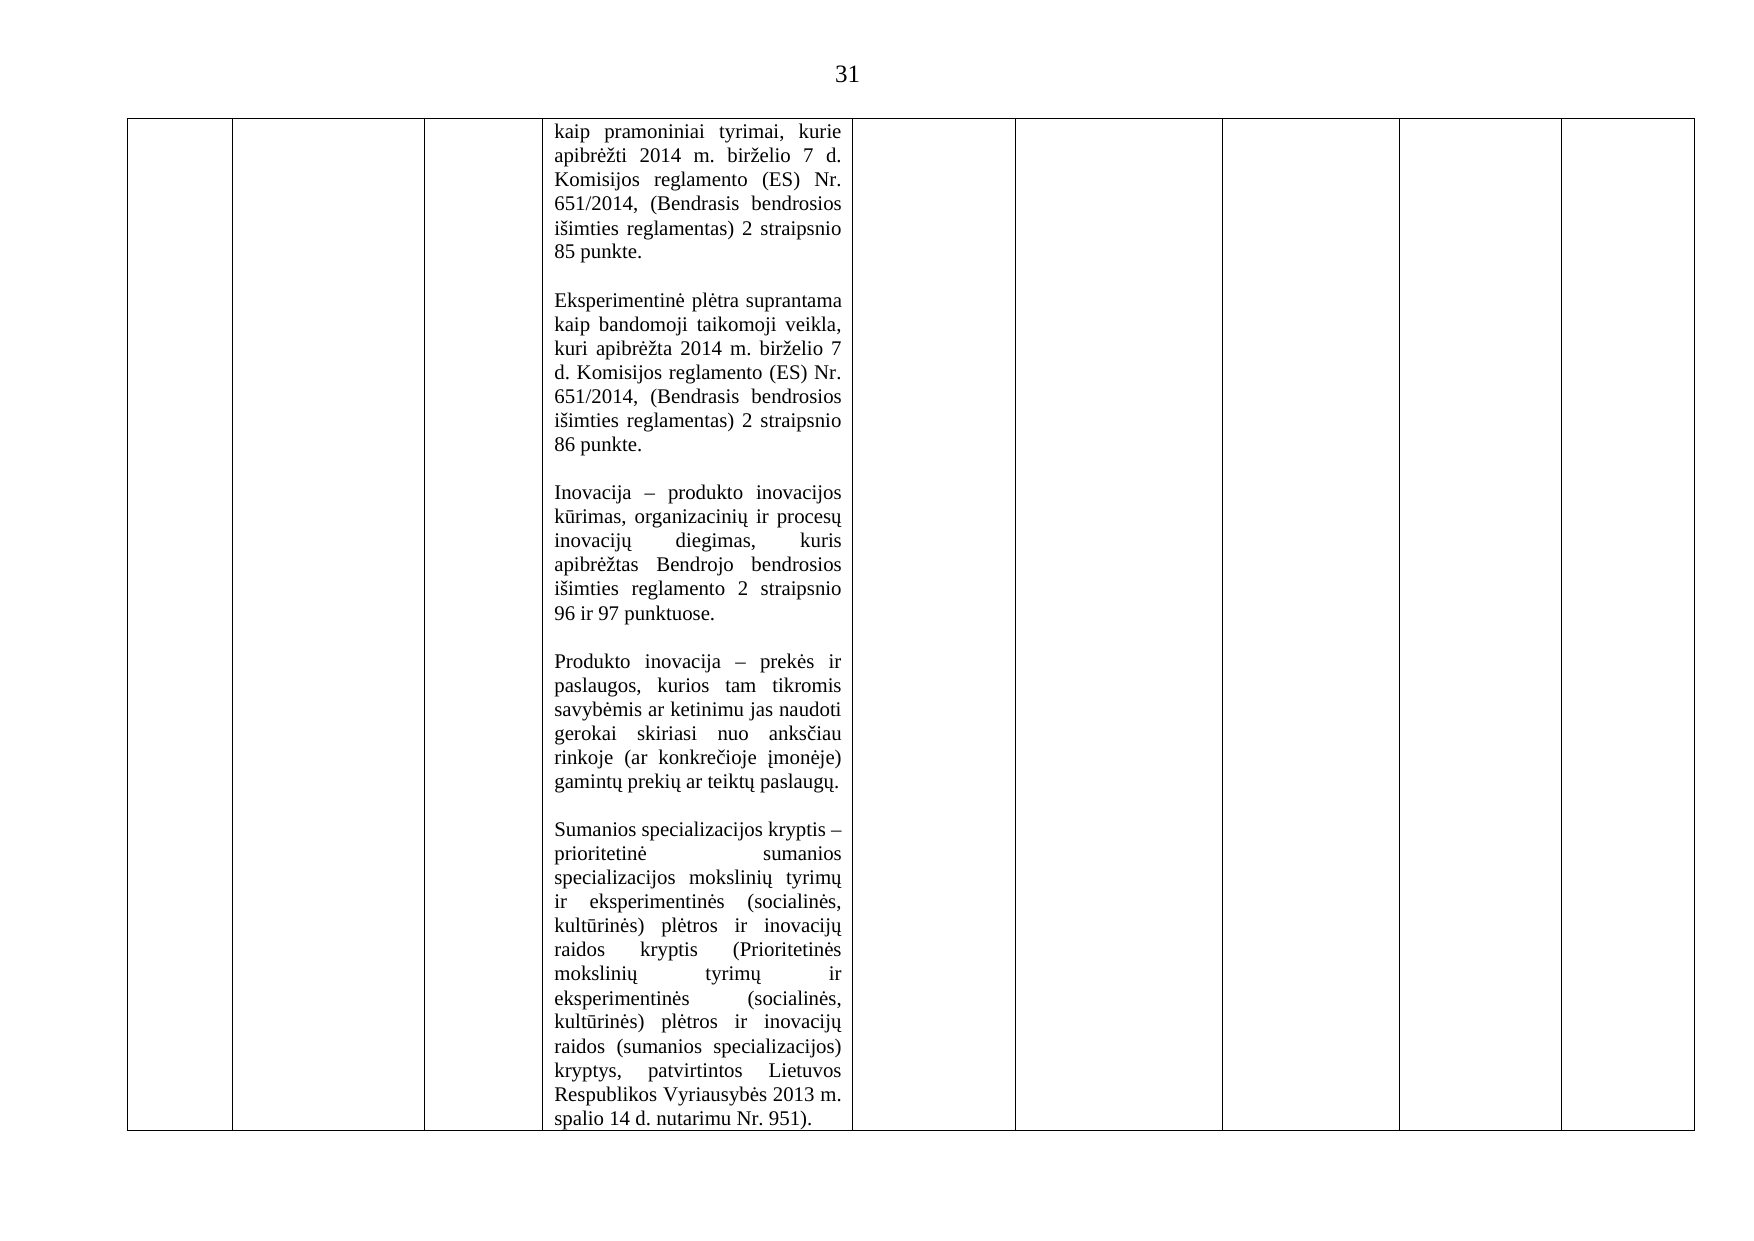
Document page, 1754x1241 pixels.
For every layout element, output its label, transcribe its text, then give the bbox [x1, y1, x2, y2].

table_cell [1400, 119, 1561, 1130]
table_cell [1223, 119, 1399, 1130]
table_cell [233, 119, 424, 1130]
table_cell [425, 119, 542, 1130]
table_cell kaip pramoniniai tyrimai, kurie apibrėžti 2014 m. birželio 7 d. Komisijos reglamento (ES) Nr. 651/2014, (Bendrasis bendrosios išimties reglamentas) 2 straipsnio 85 punkte. Eksperimentinė plėtra suprantama kaip bandomoji taikomoji veikla, kuri apibrėžta 2014 m. birželio 7 d. Komisijos reglamento (ES) Nr. 651/2014, (Bendrasis bendrosios išimties reglamentas) 2 straipsnio 86 punkte. Inovacija – produkto inovacijos kūrimas, organizacinių ir procesų inovacijų diegimas, kuris apibrėžtas Bendrojo bendrosios išimties reglamento 2 straipsnio 96 ir 97 punktuose. Produkto inovacija – prekės ir paslaugos, kurios tam tikromis savybėmis ar ketinimu jas naudoti gerokai skiriasi nuo anksčiau rinkoje (ar konkrečioje įmonėje) gamintų prekių ar teiktų paslaugų. Sumanios specializacijos kryptis – prioritetinė sumanios specializacijos mokslinių tyrimų ir eksperimentinės (socialinės, kultūrinės) plėtros ir inovacijų raidos kryptis (Prioritetinės mokslinių tyrimų ir eksperimentinės (socialinės, kultūrinės) plėtros ir inovacijų raidos (sumanios specializacijos) kryptys, patvirtintos Lietuvos Respublikos Vyriausybės 2013 m. spalio 14 d. nutarimu Nr. 951). [543, 119, 852, 1130]
table_cell [1562, 119, 1694, 1130]
table_cell [1016, 119, 1222, 1130]
table_cell [128, 119, 232, 1130]
table_cell [853, 119, 1015, 1130]
